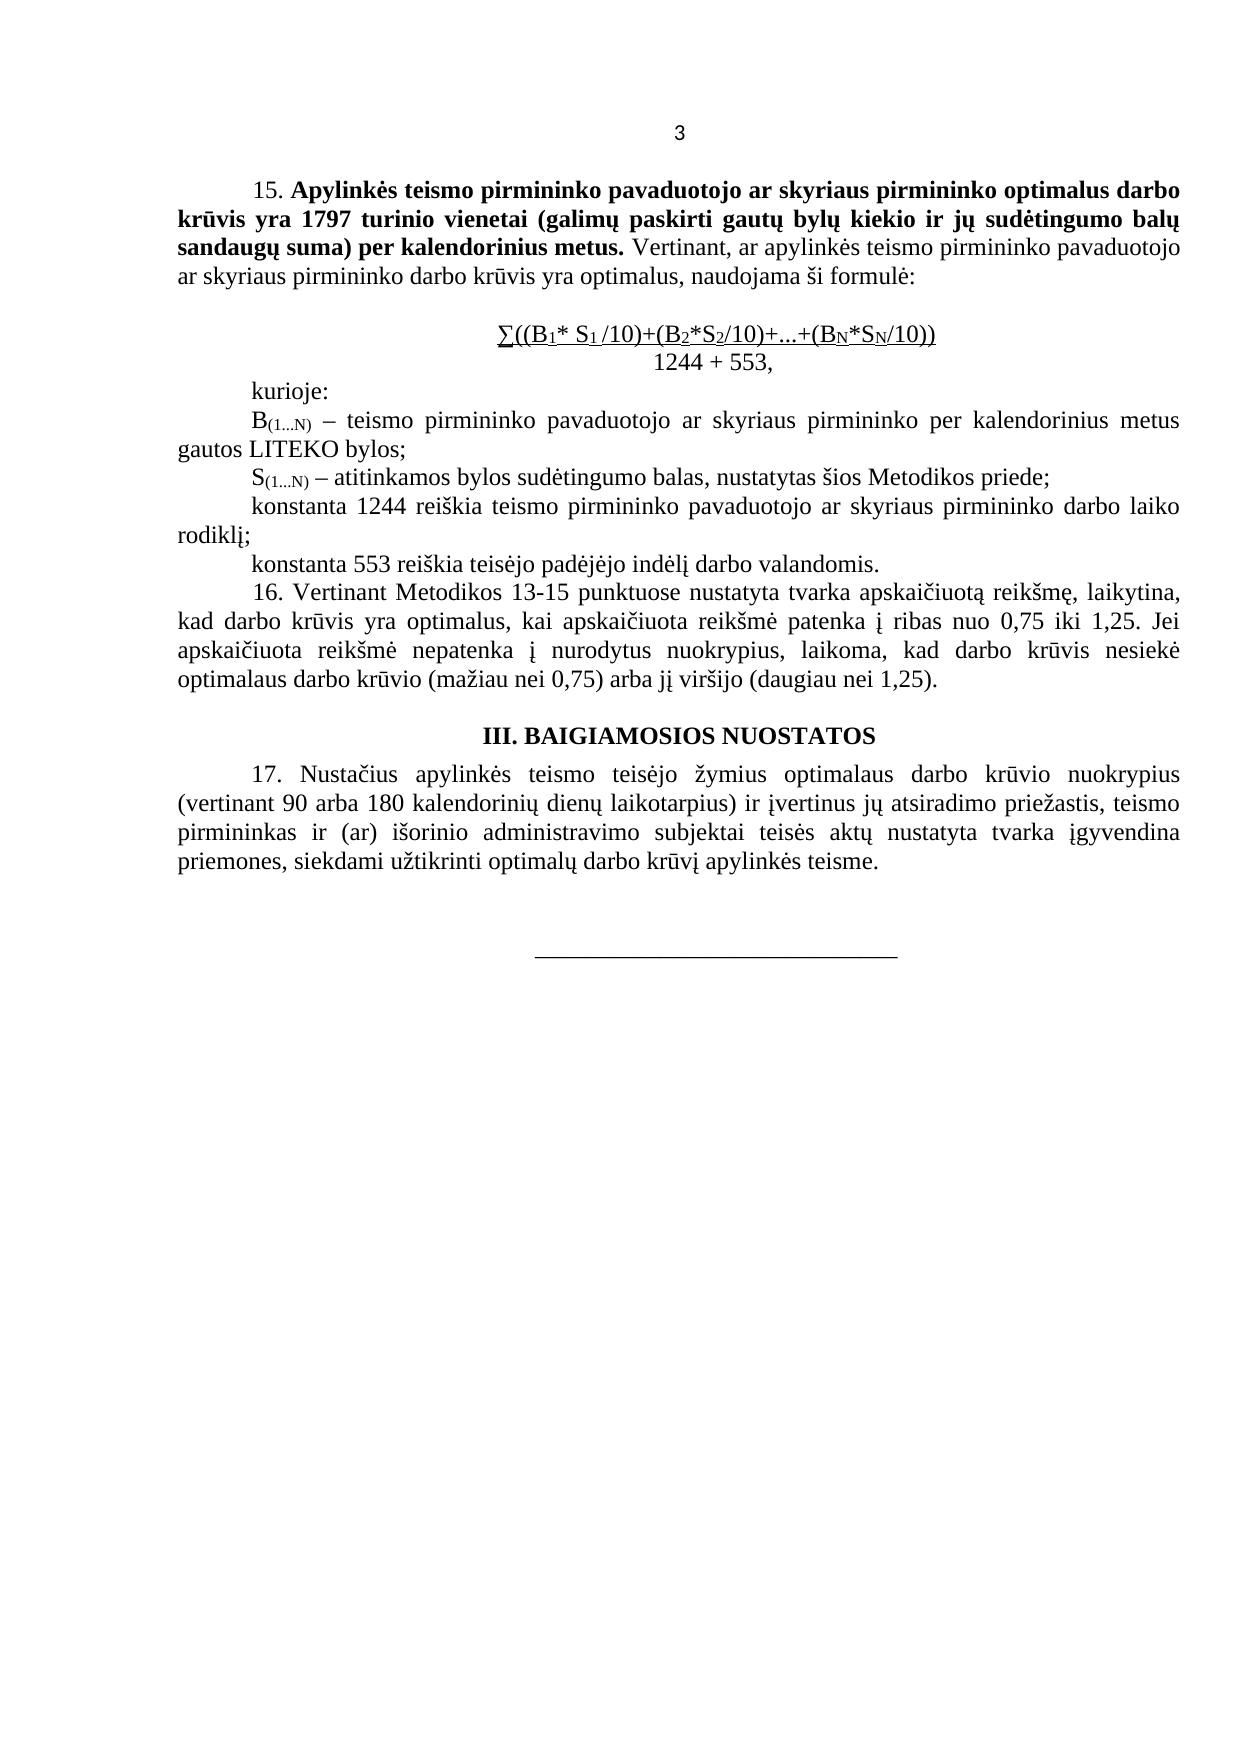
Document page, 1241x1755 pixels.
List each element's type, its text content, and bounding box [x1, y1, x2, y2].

text konstanta 1244 reiškia teismo pirmininko pavaduotojo ar skyriaus pirmininko darbo laiko rodiklį; [177, 491, 1181, 549]
text ∑((B1* S1 /10)+(B2*S2/10)+...+(BN*SN/10)) [177, 319, 1181, 347]
text konstanta 553 reiškia teisėjo padėjėjo indėlį darbo valandomis. [177, 549, 1181, 577]
text kurioje: [177, 376, 1181, 405]
text _____________________________ [177, 932, 1181, 961]
text 17. Nustačius apylinkės teismo teisėjo žymius optimalaus darbo krūvio nuokrypius (vertinant 90 arba 180 kalendorinių dienų laikotarpius) ir įvertinus jų atsiradimo priežastis, teismo pirmininkas ir (ar) išorinio administravimo subjektai teisės aktų nustatyta tvarka įgyvendina priemones, siekdami užtikrinti optimalų darbo krūvį apylinkės teisme. [177, 759, 1181, 874]
text 16. Vertinant Metodikos 13-15 punktuose nustatyta tvarka apskaičiuotą reikšmę, laikytina, kad darbo krūvis yra optimalus, kai apskaičiuota reikšmė patenka į ribas nuo 0,75 iki 1,25. Jei apskaičiuota reikšmė nepatenka į nurodytus nuokrypius, laikoma, kad darbo krūvis nesiekė optimalaus darbo krūvio (mažiau nei 0,75) arba jį viršijo (daugiau nei 1,25). [177, 577, 1181, 692]
text 1244 + 553, [177, 347, 1181, 376]
text 15. Apylinkės teismo pirmininko pavaduotojo ar skyriaus pirmininko optimalus darbo krūvis yra 1797 turinio vienetai (galimų paskirti gautų bylų kiekio ir jų sudėtingumo balų sandaugų suma) per kalendorinius metus. Vertinant, ar apylinkės teismo pirmininko pavaduotojo ar skyriaus pirmininko darbo krūvis yra optimalus, naudojama ši formulė: [177, 175, 1181, 290]
text III. BAIGIAMOSIOS NUOSTATOS [177, 721, 1181, 750]
text S(1...N) – atitinkamos bylos sudėtingumo balas, nustatytas šios Metodikos priede; [177, 462, 1181, 491]
text B(1...N) – teismo pirmininko pavaduotojo ar skyriaus pirmininko per kalendorinius metus gautos LITEKO bylos; [177, 405, 1181, 462]
